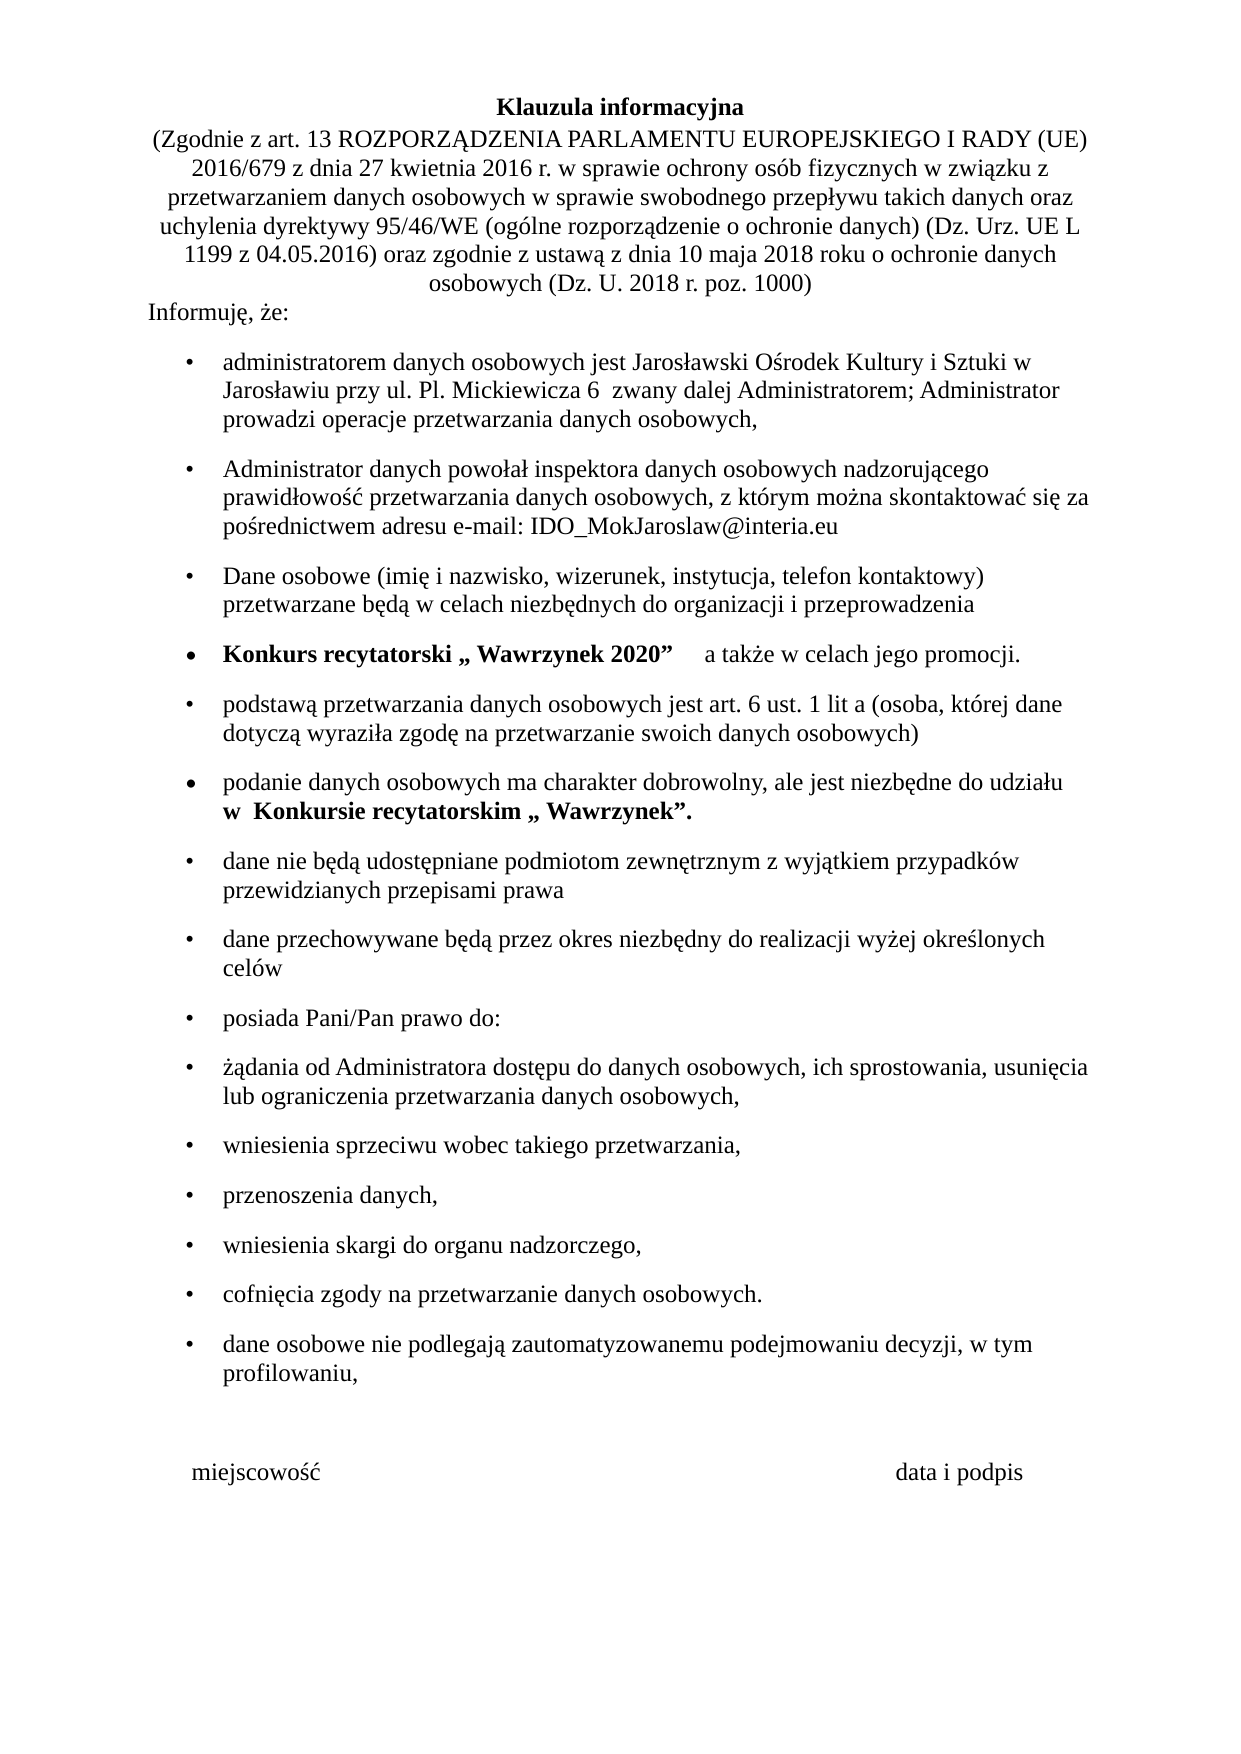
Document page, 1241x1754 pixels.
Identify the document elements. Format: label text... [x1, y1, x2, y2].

list cofnięcia zgody na przetwarzanie danych osobowych. [185, 1279, 1093, 1308]
list podstawą przetwarzania danych osobowych jest art. 6 ust. 1 lit a (osoba, której dane dotyczą wyraziła zgodę na przetwarzanie swoich danych osobowych) [185, 689, 1093, 747]
list dane przechowywane będą przez okres niezbędny do realizacji wyżej określonych celów [185, 924, 1093, 982]
list Konkurs recytatorski „ Wawrzynek 2020” a także w celach jego promocji. [185, 639, 1093, 668]
list dane osobowe nie podlegają zautomatyzowanemu podejmowaniu decyzji, w tym profilowaniu, [185, 1329, 1093, 1386]
list wniesienia sprzeciwu wobec takiego przetwarzania, [185, 1131, 1093, 1159]
list dane nie będą udostępniane podmiotom zewnętrznym z wyjątkiem przypadków przewidzianych przepisami prawa [185, 846, 1093, 903]
list podanie danych osobowych ma charakter dobrowolny, ale jest niezbędne do udziału w Konkursie recytatorskim „ Wawrzynek”. [185, 767, 1093, 825]
list przenoszenia danych, [185, 1180, 1093, 1209]
list administratorem danych osobowych jest Jarosławski Ośrodek Kultury i Sztuki w Jarosławiu przy ul. Pl. Mickiewicza 6 zwany dalej Administratorem; Administrator prowadzi operacje przetwarzania danych osobowych, [185, 347, 1093, 433]
text Informuję, że: [148, 297, 1093, 326]
list żądania od Administratora dostępu do danych osobowych, ich sprostowania, usunięcia lub ograniczenia przetwarzania danych osobowych, [185, 1052, 1093, 1110]
text miejscowość data i podpis [148, 1457, 1093, 1486]
list Dane osobowe (imię i nazwisko, wizerunek, instytucja, telefon kontaktowy) przetwarzane będą w celach niezbędnych do organizacji i przeprowadzenia [185, 561, 1093, 618]
text Klauzula informacyjna [148, 92, 1093, 120]
list posiada Pani/Pan prawo do: [185, 1003, 1093, 1031]
list Administrator danych powołał inspektora danych osobowych nadzorującego prawidłowość przetwarzania danych osobowych, z którym można skontaktować się za pośrednictwem adresu e-mail: IDO_MokJaroslaw@interia.eu [185, 454, 1093, 540]
text (Zgodnie z art. 13 ROZPORZĄDZENIA PARLAMENTU EUROPEJSKIEGO I RADY (UE) 2016/679 z dnia 27 kwietnia 2016 r. w sprawie ochrony osób fizycznych w związku z przetwarzaniem danych osobowych w sprawie swobodnego przepływu takich danych oraz uchylenia dyrektywy 95/46/WE (ogólne rozporządzenie o ochronie danych) (Dz. Urz. UE L 1199 z 04.05.2016) oraz zgodnie z ustawą z dnia 10 maja 2018 roku o ochronie danych osobowych (Dz. U. 2018 r. poz. 1000) [148, 124, 1093, 297]
list wniesienia skargi do organu nadzorczego, [185, 1230, 1093, 1258]
